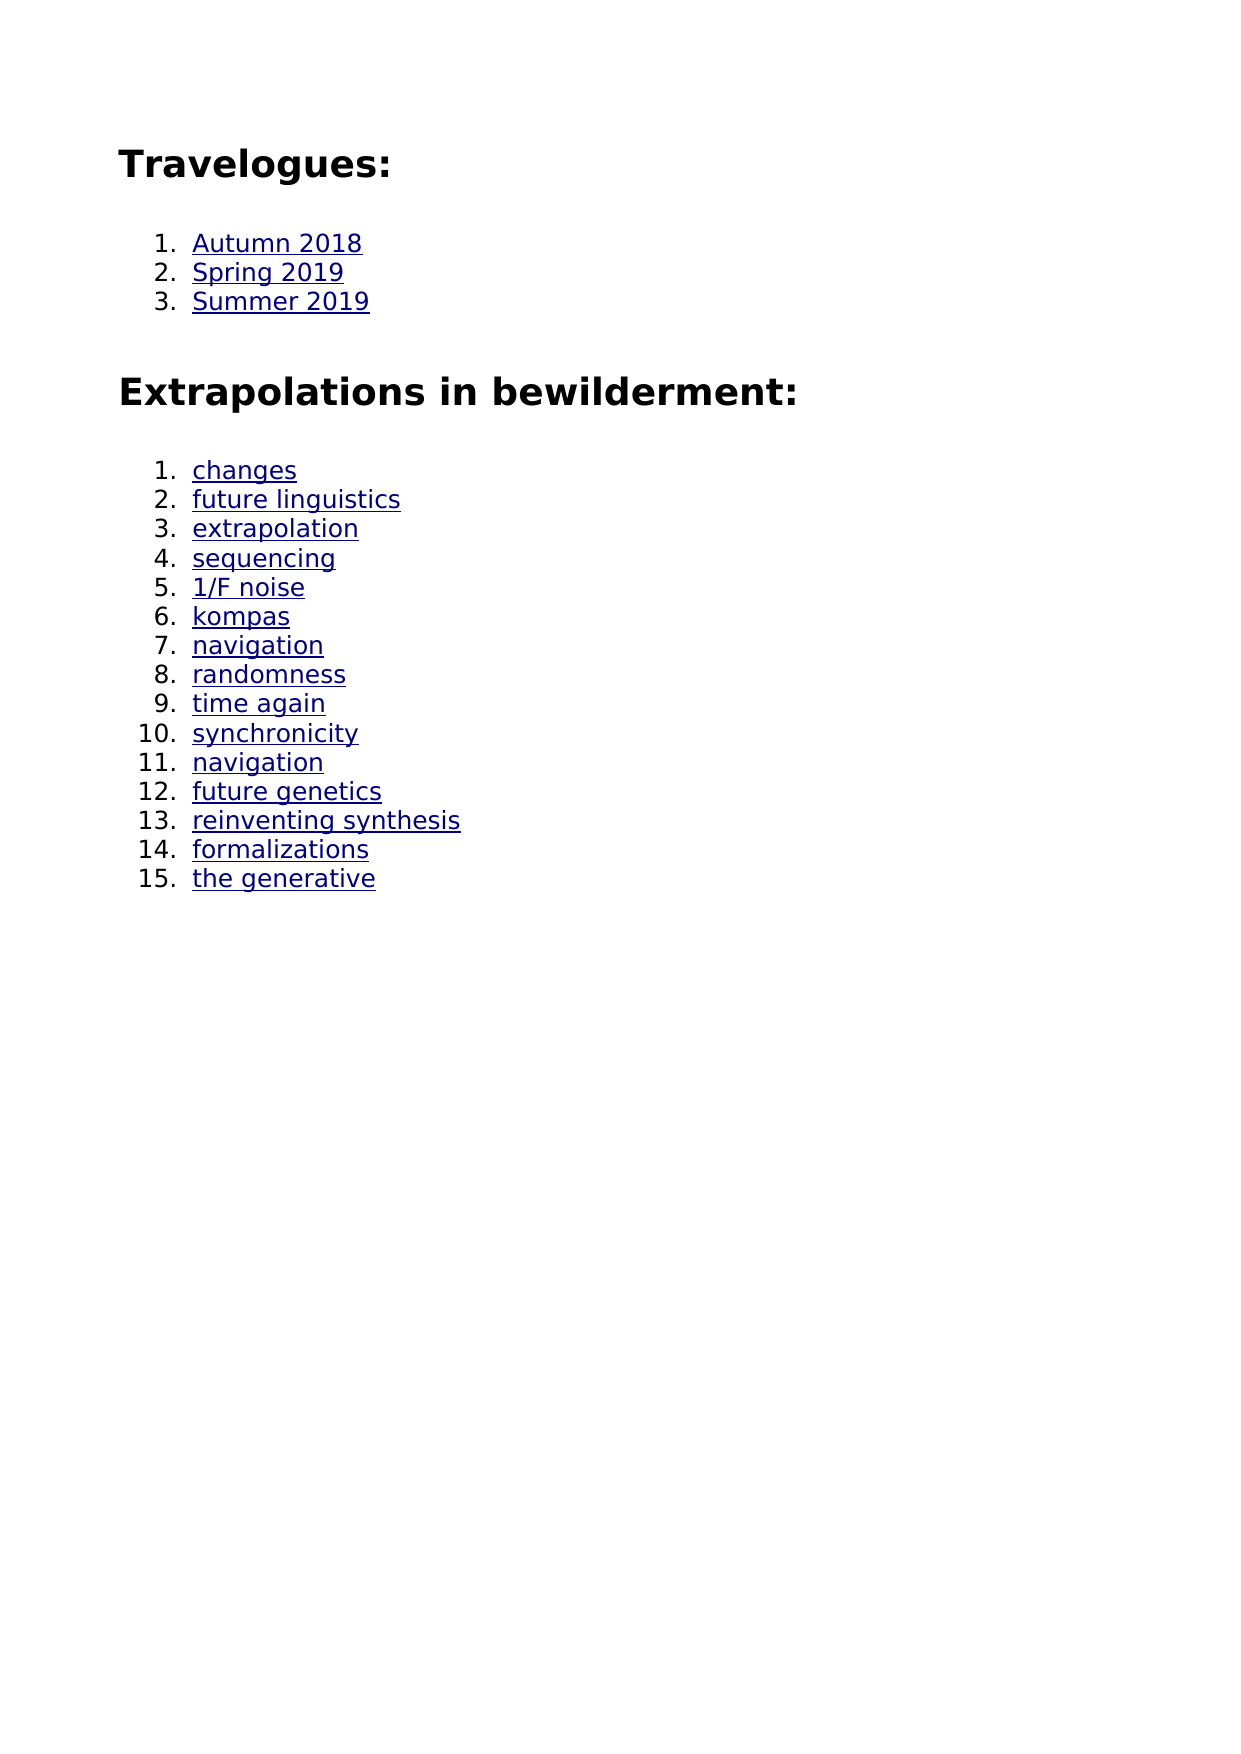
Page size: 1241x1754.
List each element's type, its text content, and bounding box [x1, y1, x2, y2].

list kompas [177, 602, 1122, 631]
list sequencing [177, 544, 1122, 573]
list Autumn 2018 [177, 229, 1122, 258]
list the generative [177, 865, 1122, 894]
subtitle Travelogues: [118, 143, 1122, 187]
list Summer 2019 [177, 287, 1122, 316]
list future genetics [177, 777, 1122, 806]
list navigation [177, 631, 1122, 661]
list future linguistics [177, 486, 1122, 515]
list navigation [177, 748, 1122, 777]
list Spring 2019 [177, 258, 1122, 287]
list formalizations [177, 836, 1122, 865]
list time again [177, 690, 1122, 719]
list extrapolation [177, 515, 1122, 544]
list changes [177, 456, 1122, 486]
list randomness [177, 661, 1122, 690]
list synchronicity [177, 719, 1122, 748]
list reinventing synthesis [177, 806, 1122, 836]
list 1/F noise [177, 573, 1122, 602]
subtitle Extrapolations in bewilderment: [118, 371, 1122, 414]
